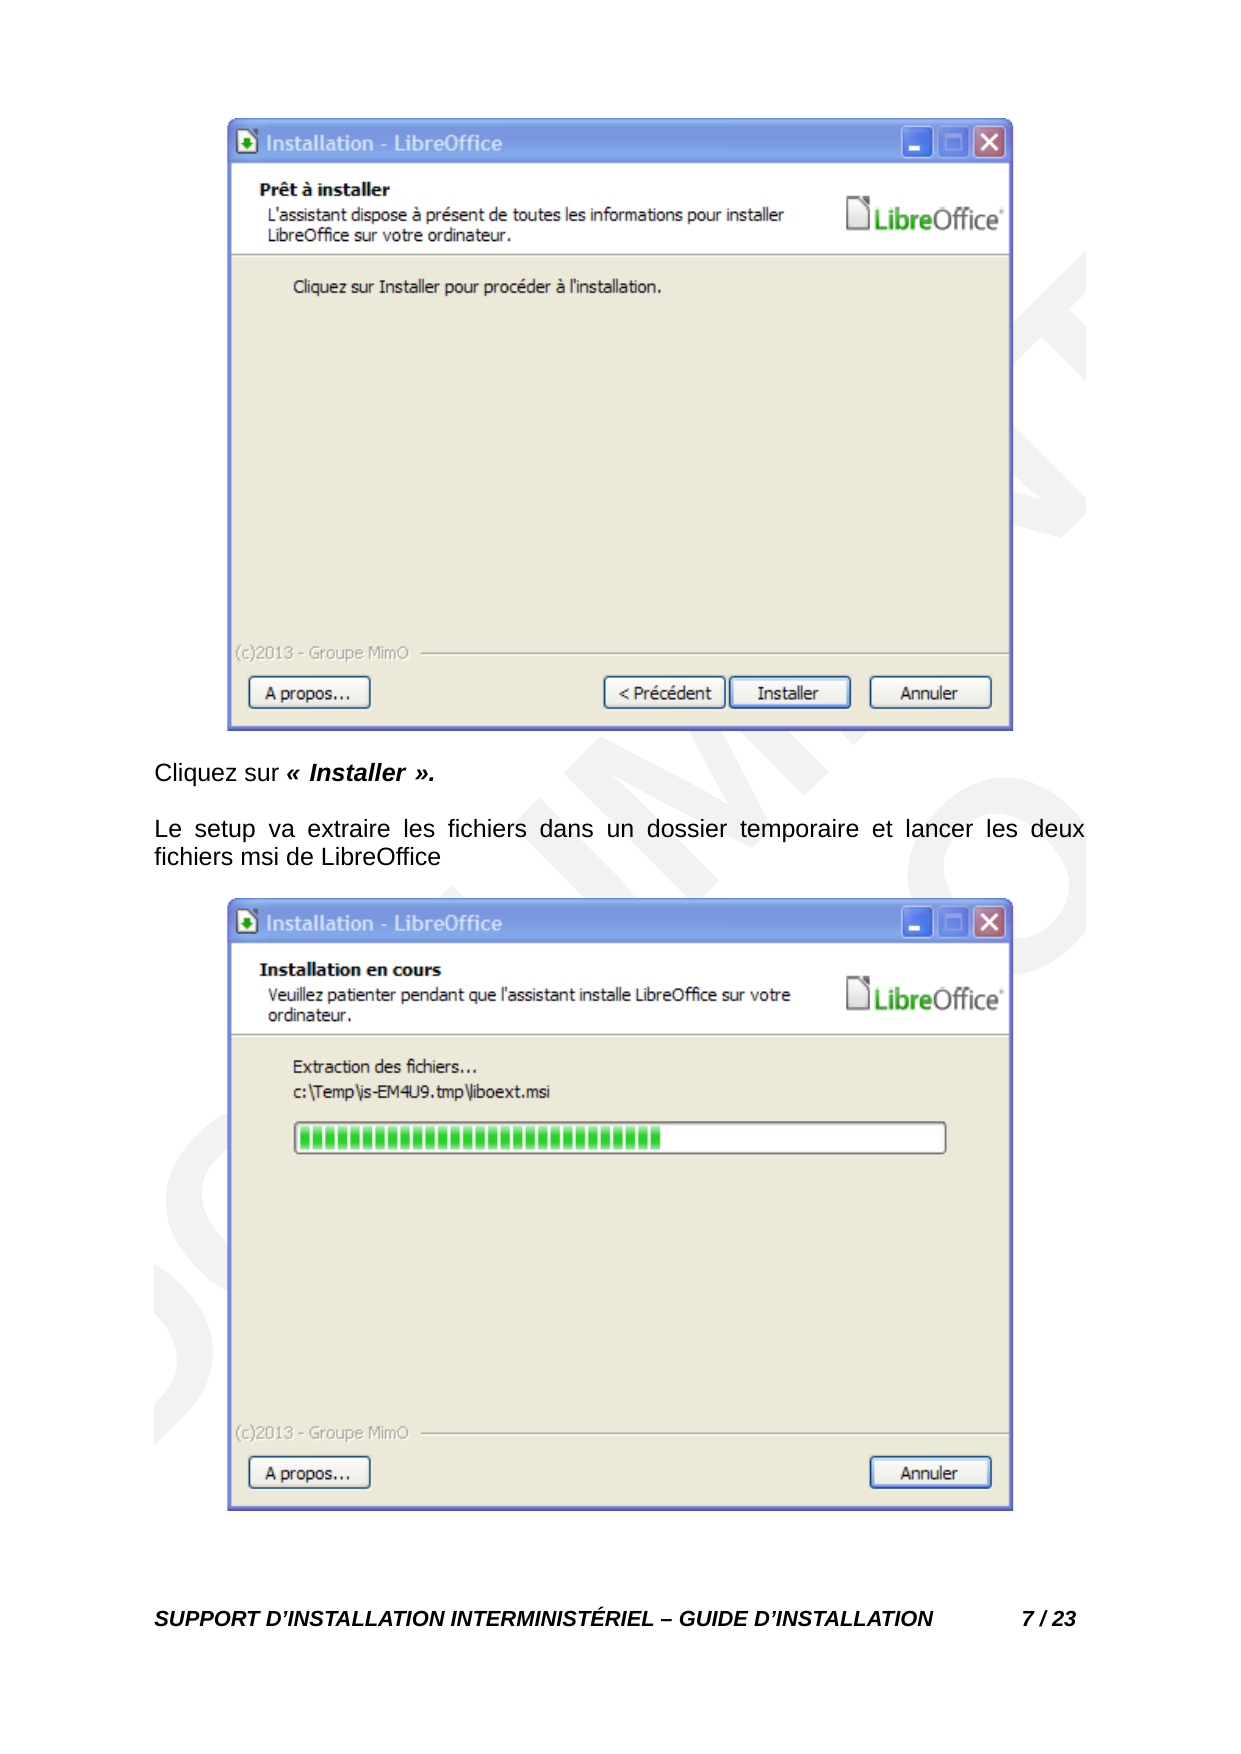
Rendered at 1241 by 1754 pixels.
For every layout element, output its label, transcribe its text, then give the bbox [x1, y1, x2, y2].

picture [227, 898, 1014, 1511]
text Cliquez sur « Installer ». [154, 758, 1086, 786]
picture [227, 118, 1014, 731]
text Le setup va extraire les fichiers dans un dossier temporaire et lancer les deux fichiers msi de LibreOffice [154, 814, 1086, 870]
